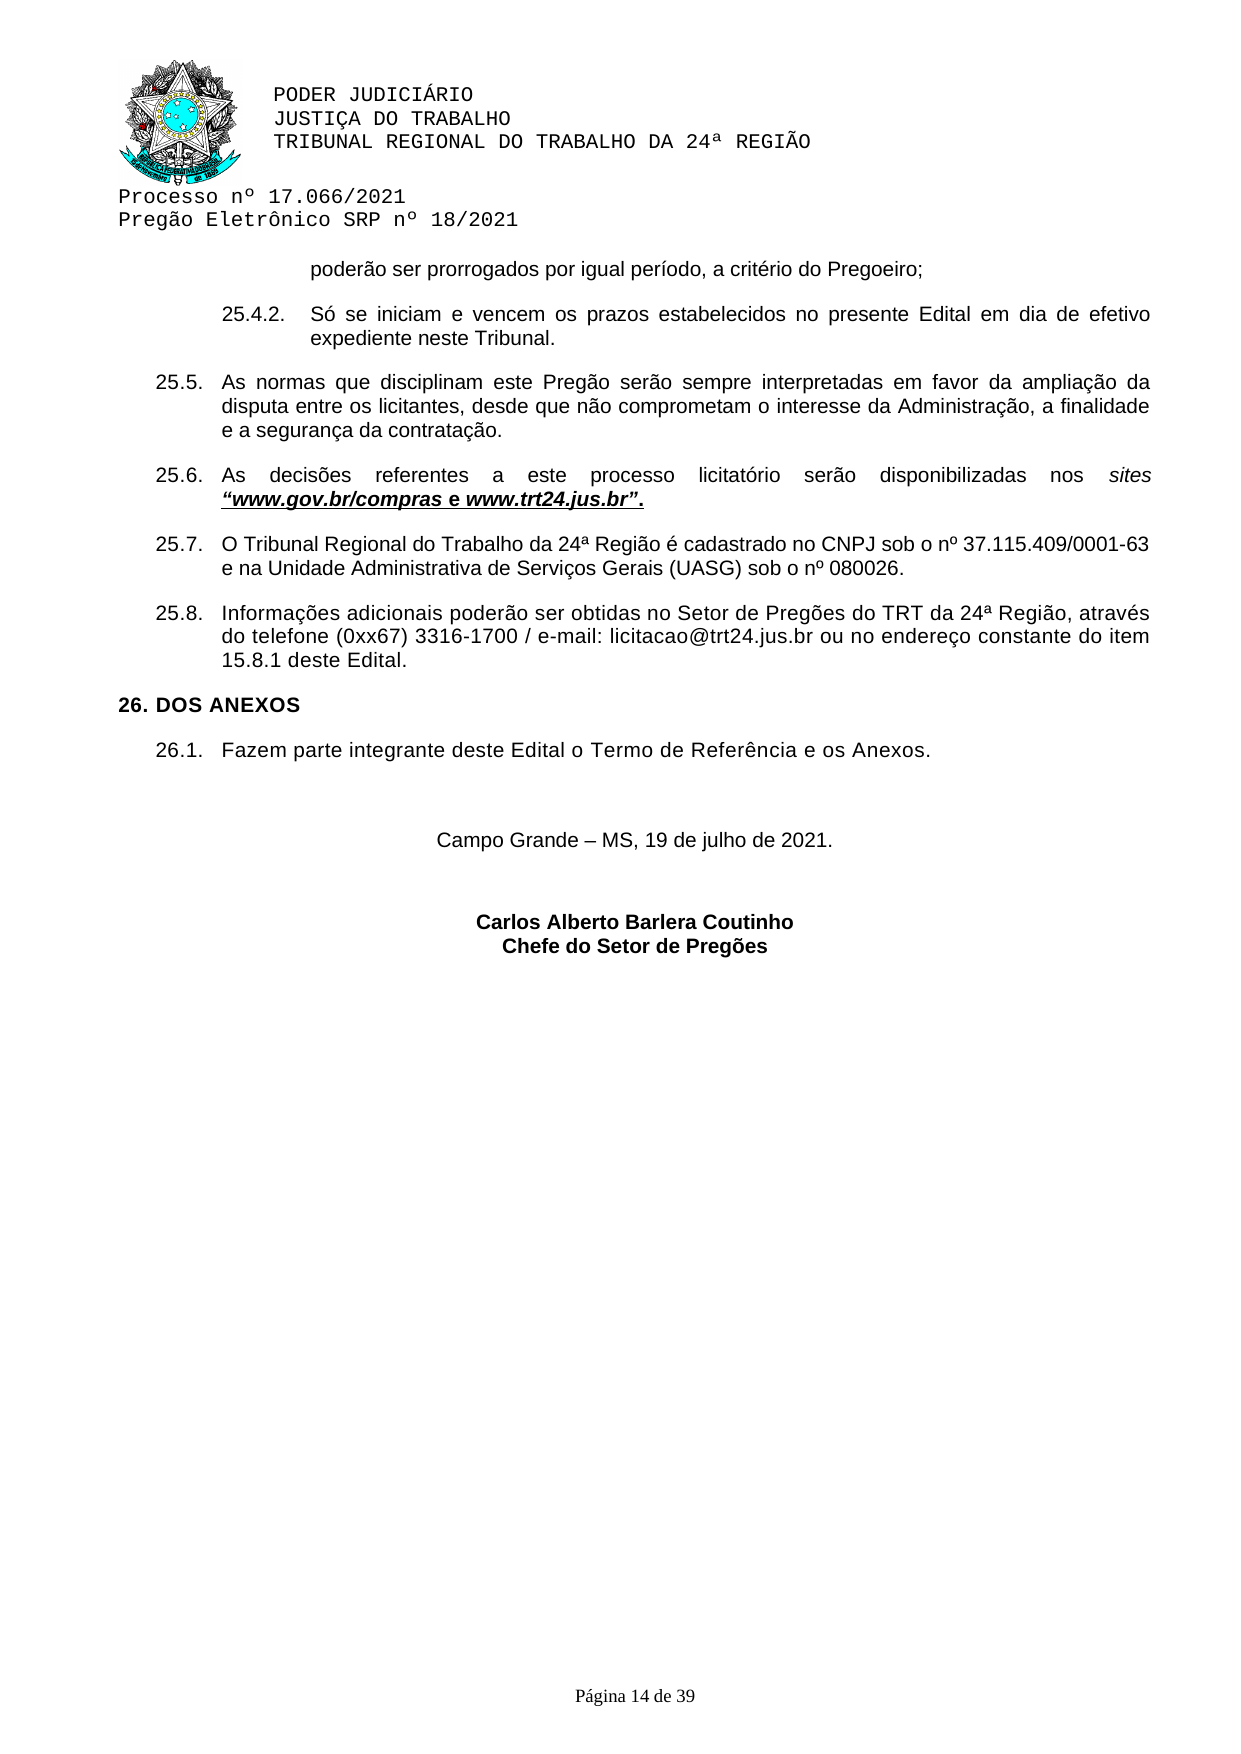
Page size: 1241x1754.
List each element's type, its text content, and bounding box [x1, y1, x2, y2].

list Informações adicionais poderão ser obtidas no Setor de Pregões do TRT da 24ª Região, através do telefone (0xx67) 3316-1700 / e-mail: licitacao@trt24.jus.br ou no endereço constante do item 15.8.1 deste Edital. [155, 600, 1152, 672]
text Campo Grande – MS, 19 de julho de 2021. [118, 827, 1152, 851]
list As decisões referentes a este processo licitatório serão disponibilizadas nos sites “www.gov.br/compras e www.trt24.jus.br”. [155, 463, 1152, 511]
list DOS ANEXOS [118, 693, 1152, 717]
list Fazem parte integrante deste Edital o Termo de Referência e os Anexos. [155, 738, 1152, 762]
text Carlos Alberto Barlera Coutinho [118, 910, 1152, 934]
list Só se iniciam e vencem os prazos estabelecidos no presente Edital em dia de efetivo expediente neste Tribunal. [222, 301, 1152, 349]
text Chefe do Setor de Pregões [118, 934, 1152, 958]
list O Tribunal Regional do Trabalho da 24ª Região é cadastrado no CNPJ sob o nº 37.115.409/0001-63 e na Unidade Administrativa de Serviços Gerais (UASG) sob o nº 080026. [155, 532, 1152, 579]
list As normas que disciplinam este Pregão serão sempre interpretadas em favor da ampliação da disputa entre os licitantes, desde que não comprometam o interesse da Administração, a finalidade e a segurança da contratação. [155, 370, 1152, 442]
picture [118, 59, 243, 186]
list poderão ser prorrogados por igual período, a critério do Pregoeiro; [222, 257, 1152, 281]
